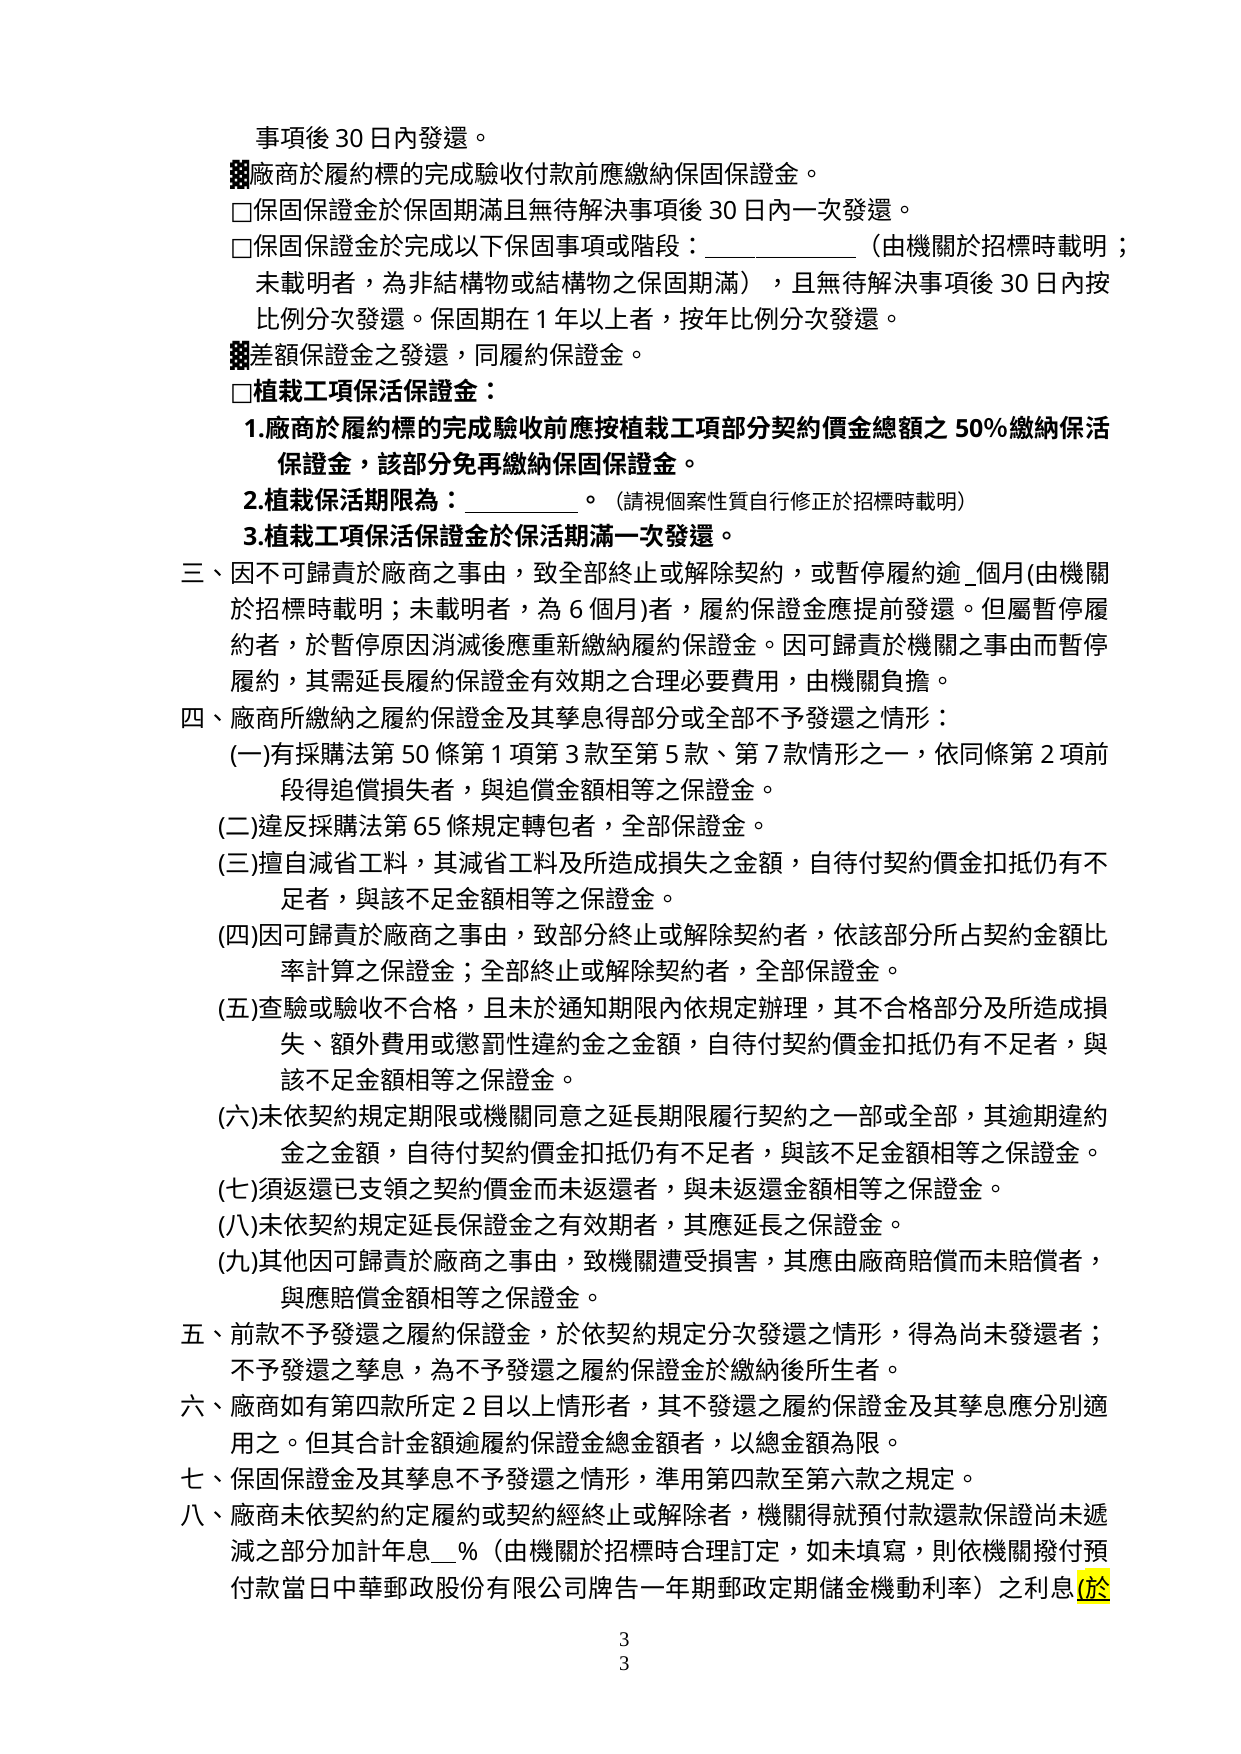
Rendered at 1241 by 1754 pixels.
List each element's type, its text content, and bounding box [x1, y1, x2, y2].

text □植栽工項保活保證金： [230, 372, 1110, 408]
text 3.植栽工項保活保證金於保活期滿一次發還。 [230, 517, 1110, 553]
text (三)擅自減省工料，其減省工料及所造成損失之金額，自待付契約價金扣抵仍有不足者，與該不足金額相等之保證金。 [205, 843, 1110, 916]
text (六)未依契約規定期限或機關同意之延長期限履行契約之一部或全部，其逾期違約金之金額，自待付契約價金扣抵仍有不足者，與該不足金額相等之保證金。 [205, 1097, 1110, 1169]
text ▓差額保證金之發還，同履約保證金。 [130, 336, 1110, 372]
text (七)須返還已支領之契約價金而未返還者，與未返還金額相等之保證金。 [130, 1169, 1110, 1206]
text ▓廠商於履約標的完成驗收付款前應繳納保固保證金。 [130, 154, 1110, 191]
text □保固保證金於完成以下保固事項或階段：＿＿＿＿＿＿（由機關於招標時載明；未載明者，為非結構物或結構物之保固期滿），且無待解決事項後30日內按比例分次發還。保固期在1年以上者，按年比例分次發還。 [230, 227, 1110, 336]
text (八)未依契約規定延長保證金之有效期者，其應延長之保證金。 [130, 1206, 1110, 1242]
text 事項後30日內發還。 [230, 118, 1110, 154]
text 七、保固保證金及其孳息不予發還之情形，準用第四款至第六款之規定。 [130, 1459, 1110, 1496]
text 八、廠商未依契約約定履約或契約經終止或解除者，機關得就預付款還款保證尚未遞減之部分加計年息＿%（由機關於招標時合理訂定，如未填寫，則依機關撥付預付款當日中華郵政股份有限公司牌告一年期郵政定期儲金機動利率）之利息(於 [180, 1496, 1110, 1604]
text (九)其他因可歸責於廠商之事由，致機關遭受損害，其應由廠商賠償而未賠償者，與應賠償金額相等之保證金。 [205, 1242, 1110, 1314]
text (二)違反採購法第65條規定轉包者，全部保證金。 [130, 807, 1110, 843]
text 五、前款不予發還之履約保證金，於依契約規定分次發還之情形，得為尚未發還者；不予發還之孳息，為不予發還之履約保證金於繳納後所生者。 [180, 1314, 1110, 1387]
text 三、因不可歸責於廠商之事由，致全部終止或解除契約，或暫停履約逾 個月(由機關於招標時載明；未載明者，為6個月)者，履約保證金應提前發還。但屬暫停履約者，於暫停原因消滅後應重新繳納履約保證金。因可歸責於機關之事由而暫停履約，其需延長履約保證金有效期之合理必要費用，由機關負擔。 [180, 553, 1110, 698]
text (四)因可歸責於廠商之事由，致部分終止或解除契約者，依該部分所占契約金額比率計算之保證金；全部終止或解除契約者，全部保證金。 [205, 916, 1110, 988]
text 2.植栽保活期限為： 。（請視個案性質自行修正於招標時載明） [230, 481, 1110, 517]
text 六、廠商如有第四款所定2目以上情形者，其不發還之履約保證金及其孳息應分別適用之。但其合計金額逾履約保證金總金額者，以總金額為限。 [180, 1387, 1110, 1459]
text (一)有採購法第50條第1項第3款至第5款、第7款情形之一，依同條第2項前段得追償損失者，與追償金額相等之保證金。 [230, 734, 1110, 807]
text 四、廠商所繳納之履約保證金及其孳息得部分或全部不予發還之情形： [130, 698, 1110, 734]
text (五)查驗或驗收不合格，且未於通知期限內依規定辦理，其不合格部分及所造成損失、額外費用或懲罰性違約金之金額，自待付契約價金扣抵仍有不足者，與該不足金額相等之保證金。 [205, 988, 1110, 1097]
text □保固保證金於保固期滿且無待解決事項後30日內一次發還。 [130, 191, 1110, 227]
text 1.廠商於履約標的完成驗收前應按植栽工項部分契約價金總額之50％繳納保活保證金，該部分免再繳納保固保證金。 [230, 408, 1110, 481]
